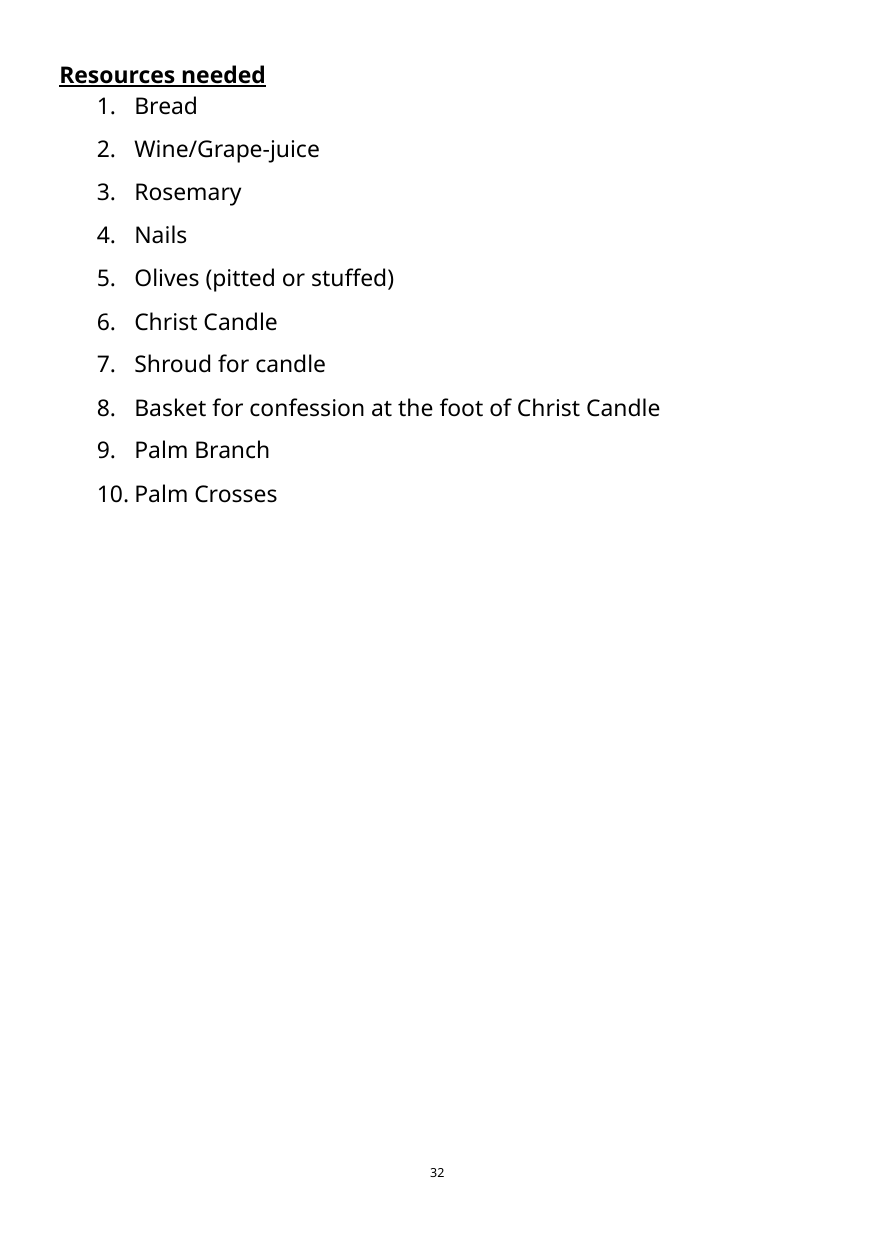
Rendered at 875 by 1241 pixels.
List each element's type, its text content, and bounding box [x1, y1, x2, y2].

list Olives (pitted or stuffed) [97, 262, 815, 294]
list Christ Candle [97, 305, 815, 337]
list Nails [97, 219, 815, 251]
list Palm Crosses [97, 477, 815, 509]
list Basket for confession at the foot of Christ Candle [97, 391, 815, 423]
list Wine/Grape-juice [97, 133, 815, 164]
list Rosemary [97, 176, 815, 208]
subtitle Resources needed [59, 59, 815, 90]
list Shroud for candle [97, 348, 815, 380]
list Palm Branch [97, 434, 815, 466]
list Bread [97, 90, 815, 122]
